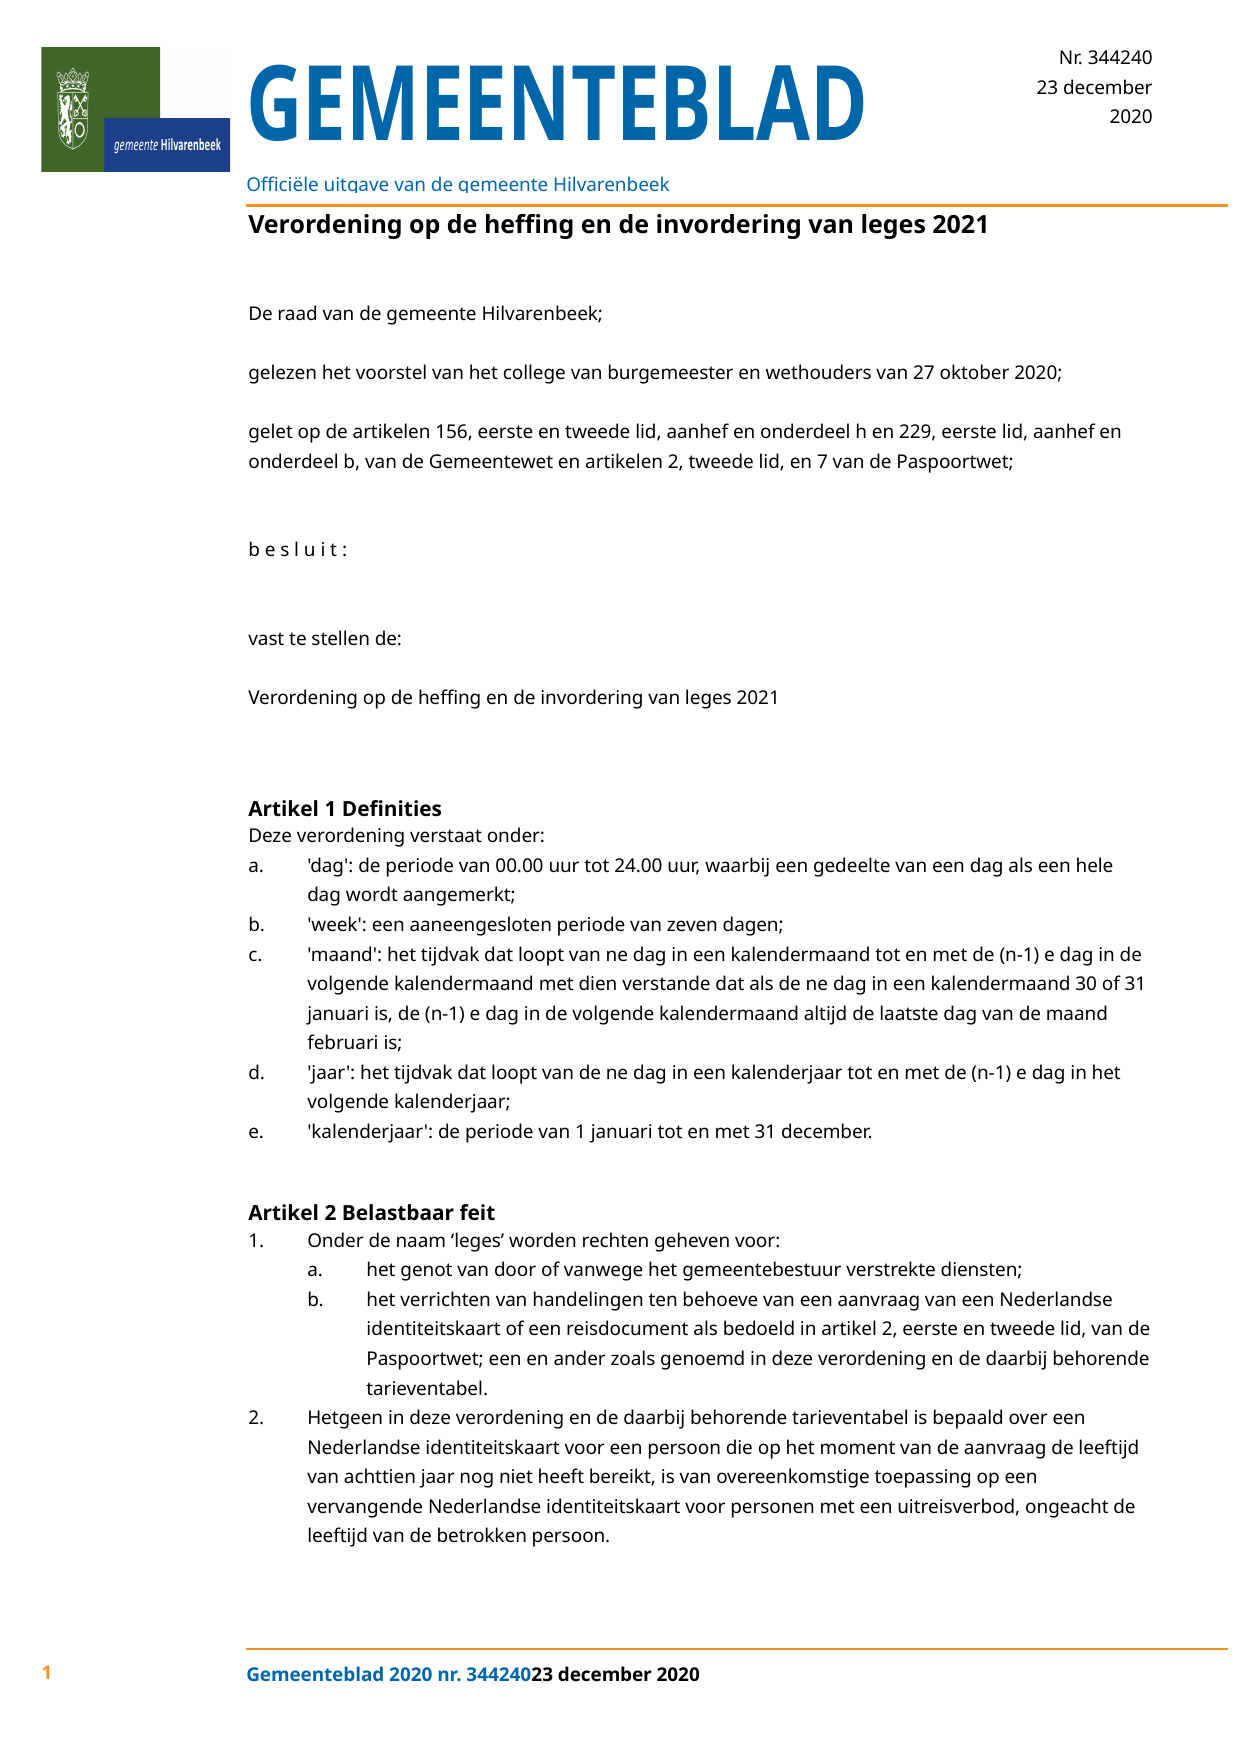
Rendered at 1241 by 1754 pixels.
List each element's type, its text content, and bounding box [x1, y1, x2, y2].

list Onder de naam ‘leges’ worden rechten geheven voor: [248, 1227, 1152, 1252]
text Deze verordening verstaat onder: [248, 822, 1152, 848]
list Hetgeen in deze verordening en de daarbij behorende tarieventabel is bepaald over een Nederlandse identiteitskaart voor een persoon die op het moment van de aanvraag de leeftijd van achttien jaar nog niet heeft bereikt, is van overeenkomstige toepassing op een vervangende Nederlandse identiteitskaart voor personen met een uitreisverbod, ongeacht de leeftijd van de betrokken persoon. [248, 1404, 1152, 1548]
text gelet op de artikelen 156, eerste en tweede lid, aanhef en onderdeel h en 229, eerste lid, aanhef en onderdeel b, van de Gemeentewet en artikelen 2, tweede lid, en 7 van de Paspoortwet; [248, 418, 1152, 473]
list het verrichten van handelingen ten behoeve van een aanvraag van een Nederlandse identiteitskaart of een reisdocument als bedoeld in artikel 2, eerste en tweede lid, van de Paspoortwet; een en ander zoals genoemd in deze verordening en de daarbij behorende tarieventabel. [307, 1286, 1152, 1400]
list 'week': een aaneengesloten periode van zeven dagen; [248, 911, 1152, 937]
text gelezen het voorstel van het college van burgemeester en wethouders van 27 oktober 2020; [248, 359, 1152, 385]
text Verordening op de heffing en de invordering van leges 2021 [248, 684, 1152, 710]
text De raad van de gemeente Hilvarenbeek; [248, 300, 1152, 326]
text Artikel 2 Belastbaar feit [248, 1198, 1152, 1227]
text b e s l u i t : [248, 537, 1152, 562]
text vast te stellen de: [248, 625, 1152, 651]
list 'jaar': het tijdvak dat loopt van de ne dag in een kalenderjaar tot en met de (n-1) e dag in het volgende kalenderjaar; [248, 1059, 1152, 1114]
list het genot van door of vanwege het gemeentebestuur verstrekte diensten; [307, 1256, 1152, 1282]
text Artikel 1 Definities [248, 794, 1152, 822]
list 'kalenderjaar': de periode van 1 januari tot en met 31 december. [248, 1118, 1152, 1144]
list 'maand': het tijdvak dat loopt van ne dag in een kalendermaand tot en met de (n-1) e dag in de volgende kalendermaand met dien verstande dat als de ne dag in een kalendermaand 30 of 31 januari is, de (n-1) e dag in de volgende kalendermaand altijd de laatste dag van de maand februari is; [248, 941, 1152, 1055]
list 'dag': de periode van 00.00 uur tot 24.00 uur, waarbij een gedeelte van een dag als een hele dag wordt aangemerkt; [248, 852, 1152, 907]
text Verordening op de heffing en de invordering van leges 2021 [248, 207, 1152, 241]
picture [41, 47, 231, 172]
